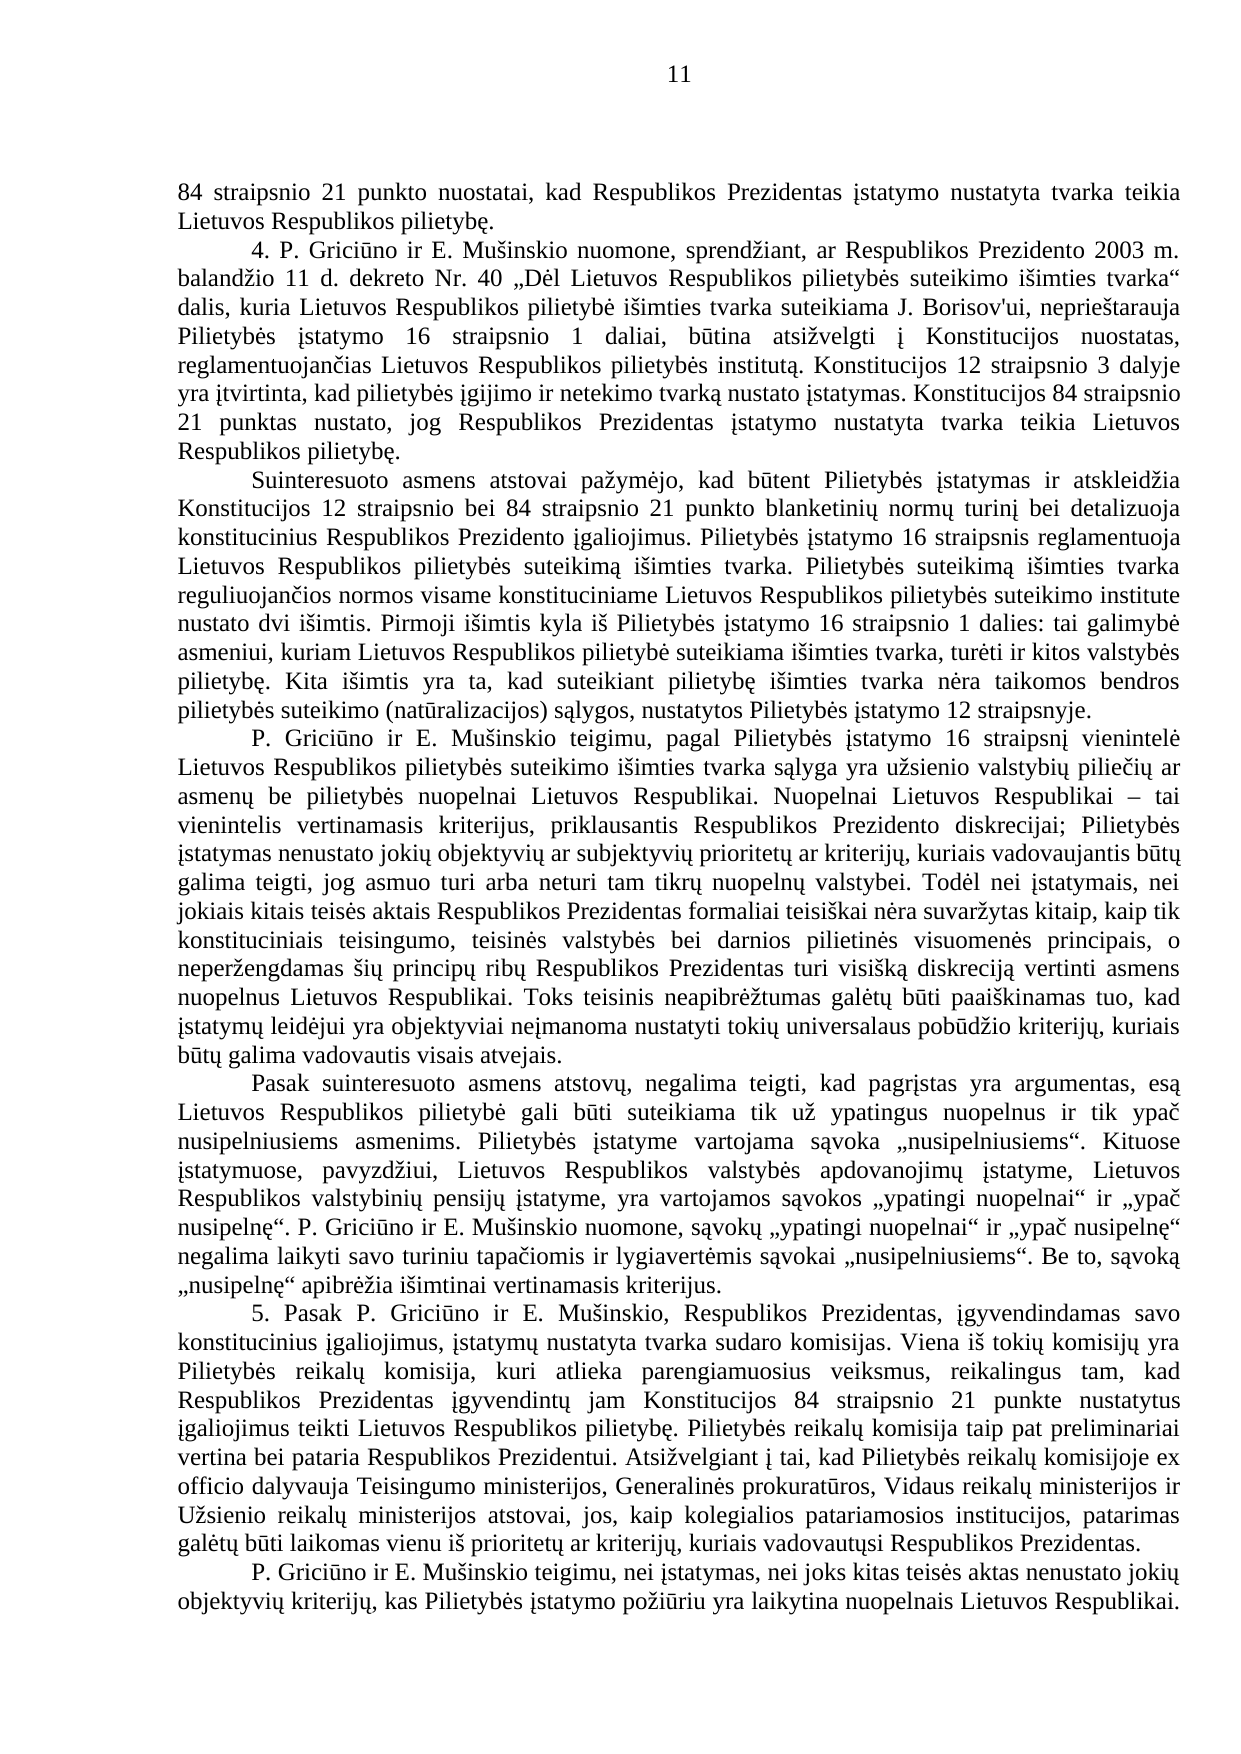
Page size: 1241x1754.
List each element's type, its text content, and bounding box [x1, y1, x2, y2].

text P. Griciūno ir E. Mušinskio teigimu, nei įstatymas, nei joks kitas teisės aktas nenustato jokių objektyvių kriterijų, kas Pilietybės įstatymo požiūriu yra laikytina nuopelnais Lietuvos Respublikai. [177, 1557, 1181, 1615]
text 5. Pasak P. Griciūno ir E. Mušinskio, Respublikos Prezidentas, įgyvendindamas savo konstitucinius įgaliojimus, įstatymų nustatyta tvarka sudaro komisijas. Viena iš tokių komisijų yra Pilietybės reikalų komisija, kuri atlieka parengiamuosius veiksmus, reikalingus tam, kad Respublikos Prezidentas įgyvendintų jam Konstitucijos 84 straipsnio 21 punkte nustatytus įgaliojimus teikti Lietuvos Respublikos pilietybę. Pilietybės reikalų komisija taip pat preliminariai vertina bei pataria Respublikos Prezidentui. Atsižvelgiant į tai, kad Pilietybės reikalų komisijoje ex officio dalyvauja Teisingumo ministerijos, Generalinės prokuratūros, Vidaus reikalų ministerijos ir Užsienio reikalų ministerijos atstovai, jos, kaip kolegialios patariamosios institucijos, patarimas galėtų būti laikomas vienu iš prioritetų ar kriterijų, kuriais vadovautųsi Respublikos Prezidentas. [177, 1298, 1181, 1557]
text 4. P. Griciūno ir E. Mušinskio nuomone, sprendžiant, ar Respublikos Prezidento 2003 m. balandžio 11 d. dekreto Nr. 40 „Dėl Lietuvos Respublikos pilietybės suteikimo išimties tvarka“ dalis, kuria Lietuvos Respublikos pilietybė išimties tvarka suteikiama J. Borisov'ui, neprieštarauja Pilietybės įstatymo 16 straipsnio 1 daliai, būtina atsižvelgti į Konstitucijos nuostatas, reglamentuojančias Lietuvos Respublikos pilietybės institutą. Konstitucijos 12 straipsnio 3 dalyje yra įtvirtinta, kad pilietybės įgijimo ir netekimo tvarką nustato įstatymas. Konstitucijos 84 straipsnio 21 punktas nustato, jog Respublikos Prezidentas įstatymo nustatyta tvarka teikia Lietuvos Respublikos pilietybę. [177, 235, 1181, 465]
text Suinteresuoto asmens atstovai pažymėjo, kad būtent Pilietybės įstatymas ir atskleidžia Konstitucijos 12 straipsnio bei 84 straipsnio 21 punkto blanketinių normų turinį bei detalizuoja konstitucinius Respublikos Prezidento įgaliojimus. Pilietybės įstatymo 16 straipsnis reglamentuoja Lietuvos Respublikos pilietybės suteikimą išimties tvarka. Pilietybės suteikimą išimties tvarka reguliuojančios normos visame konstituciniame Lietuvos Respublikos pilietybės suteikimo institute nustato dvi išimtis. Pirmoji išimtis kyla iš Pilietybės įstatymo 16 straipsnio 1 dalies: tai galimybė asmeniui, kuriam Lietuvos Respublikos pilietybė suteikiama išimties tvarka, turėti ir kitos valstybės pilietybę. Kita išimtis yra ta, kad suteikiant pilietybę išimties tvarka nėra taikomos bendros pilietybės suteikimo (natūralizacijos) sąlygos, nustatytos Pilietybės įstatymo 12 straipsnyje. [177, 465, 1181, 723]
text 84 straipsnio 21 punkto nuostatai, kad Respublikos Prezidentas įstatymo nustatyta tvarka teikia Lietuvos Respublikos pilietybę. [177, 177, 1181, 235]
text Pasak suinteresuoto asmens atstovų, negalima teigti, kad pagrįstas yra argumentas, esą Lietuvos Respublikos pilietybė gali būti suteikiama tik už ypatingus nuopelnus ir tik ypač nusipelniusiems asmenims. Pilietybės įstatyme vartojama sąvoka „nusipelniusiems“. Kituose įstatymuose, pavyzdžiui, Lietuvos Respublikos valstybės apdovanojimų įstatyme, Lietuvos Respublikos valstybinių pensijų įstatyme, yra vartojamos sąvokos „ypatingi nuopelnai“ ir „ypač nusipelnę“. P. Griciūno ir E. Mušinskio nuomone, sąvokų „ypatingi nuopelnai“ ir „ypač nusipelnę“ negalima laikyti savo turiniu tapačiomis ir lygiavertėmis sąvokai „nusipelniusiems“. Be to, sąvoką „nusipelnę“ apibrėžia išimtinai vertinamasis kriterijus. [177, 1068, 1181, 1298]
text P. Griciūno ir E. Mušinskio teigimu, pagal Pilietybės įstatymo 16 straipsnį vienintelė Lietuvos Respublikos pilietybės suteikimo išimties tvarka sąlyga yra užsienio valstybių piliečių ar asmenų be pilietybės nuopelnai Lietuvos Respublikai. Nuopelnai Lietuvos Respublikai – tai vienintelis vertinamasis kriterijus, priklausantis Respublikos Prezidento diskrecijai; Pilietybės įstatymas nenustato jokių objektyvių ar subjektyvių prioritetų ar kriterijų, kuriais vadovaujantis būtų galima teigti, jog asmuo turi arba neturi tam tikrų nuopelnų valstybei. Todėl nei įstatymais, nei jokiais kitais teisės aktais Respublikos Prezidentas formaliai teisiškai nėra suvaržytas kitaip, kaip tik konstituciniais teisingumo, teisinės valstybės bei darnios pilietinės visuomenės principais, o neperžengdamas šių principų ribų Respublikos Prezidentas turi visišką diskreciją vertinti asmens nuopelnus Lietuvos Respublikai. Toks teisinis neapibrėžtumas galėtų būti paaiškinamas tuo, kad įstatymų leidėjui yra objektyviai neįmanoma nustatyti tokių universalaus pobūdžio kriterijų, kuriais būtų galima vadovautis visais atvejais. [177, 723, 1181, 1068]
